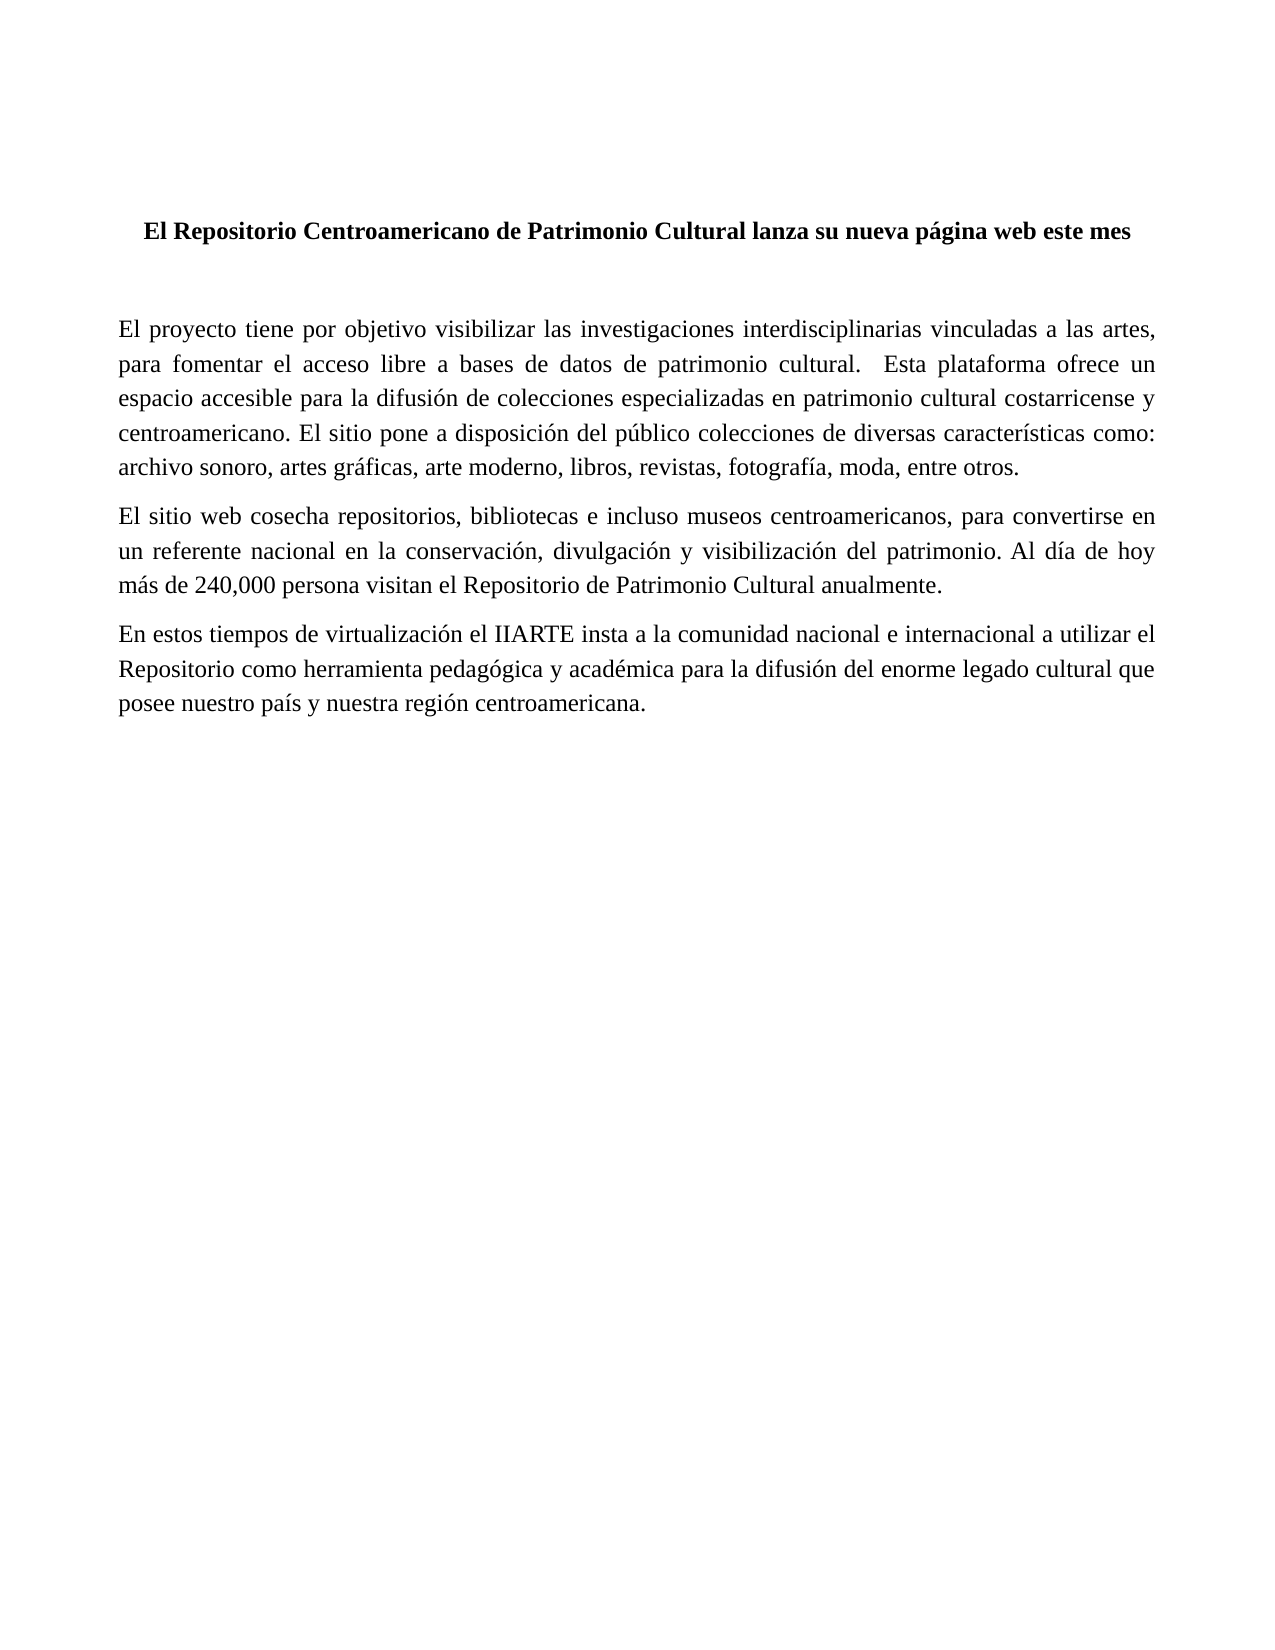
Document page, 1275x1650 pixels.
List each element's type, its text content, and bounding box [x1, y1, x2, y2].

text El sitio web cosecha repositorios, bibliotecas e incluso museos centroamericanos, para convertirse en un referente nacional en la conservación, divulgación y visibilización del patrimonio. Al día de hoy más de 240,000 persona visitan el Repositorio de Patrimonio Cultural anualmente. [118, 501, 1157, 599]
text En estos tiempos de virtualización el IIARTE insta a la comunidad nacional e internacional a utilizar el Repositorio como herramienta pedagógica y académica para la difusión del enorme legado cultural que posee nuestro país y nuestra región centroamericana. [118, 619, 1157, 717]
text El Repositorio Centroamericano de Patrimonio Cultural lanza su nueva página web este mes [118, 216, 1157, 245]
text El proyecto tiene por objetivo visibilizar las investigaciones interdisciplinarias vinculadas a las artes, para fomentar el acceso libre a bases de datos de patrimonio cultural. Esta plataforma ofrece un espacio accesible para la difusión de colecciones especializadas en patrimonio cultural costarricense y centroamericano. El sitio pone a disposición del público colecciones de diversas características como: archivo sonoro, artes gráficas, arte moderno, libros, revistas, fotografía, moda, entre otros. [118, 314, 1157, 481]
